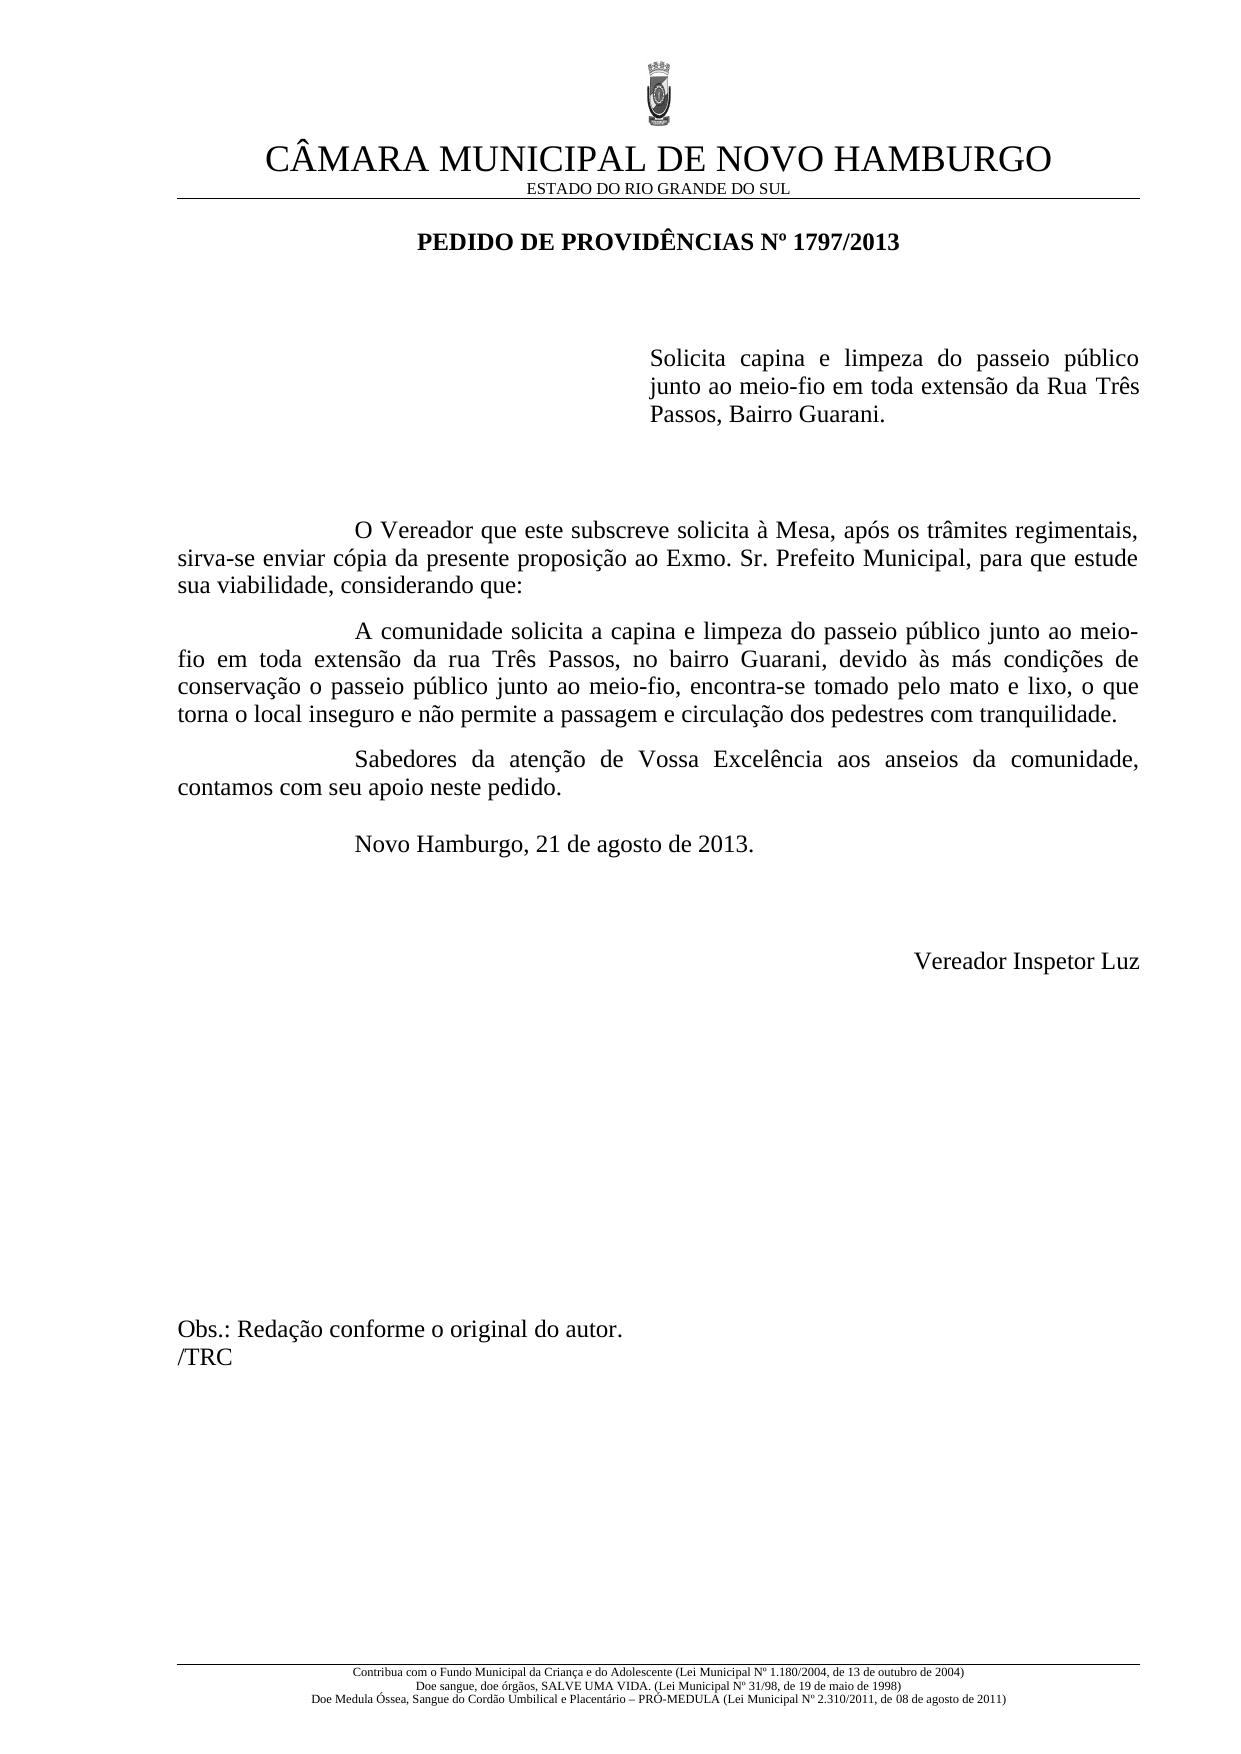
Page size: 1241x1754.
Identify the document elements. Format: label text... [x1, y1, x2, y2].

text Novo Hamburgo, 21 de agosto de 2013. [177, 831, 1140, 858]
text PEDIDO DE PROVIDÊNCIAS Nº 1797/2013 [177, 228, 1140, 256]
text /TRC [177, 1343, 1140, 1370]
text Obs.: Redação conforme o original do autor. [177, 1315, 1140, 1343]
text Solicita capina e limpeza do passeio público junto ao meio-fio em toda extensão da Rua Três Passos, Bairro Guarani. [649, 344, 1140, 428]
text Vereador Inspetor Luz [177, 947, 1140, 974]
text Sabedores da atenção de Vossa Excelência aos anseios da comunidade, contamos com seu apoio neste pedido. [177, 746, 1140, 801]
text O Vereador que este subscreve solicita à Mesa, após os trâmites regimentais, sirva-se enviar cópia da presente proposição ao Exmo. Sr. Prefeito Municipal, para que estude sua viabilidade, considerando que: [177, 516, 1140, 599]
text A comunidade solicita a capina e limpeza do passeio público junto ao meio-fio em toda extensão da rua Três Passos, no bairro Guarani, devido às más condições de conservação o passeio público junto ao meio-fio, encontra-se tomado pelo mato e lixo, o que torna o local inseguro e não permite a passagem e circulação dos pedestres com tranquilidade. [177, 617, 1140, 728]
